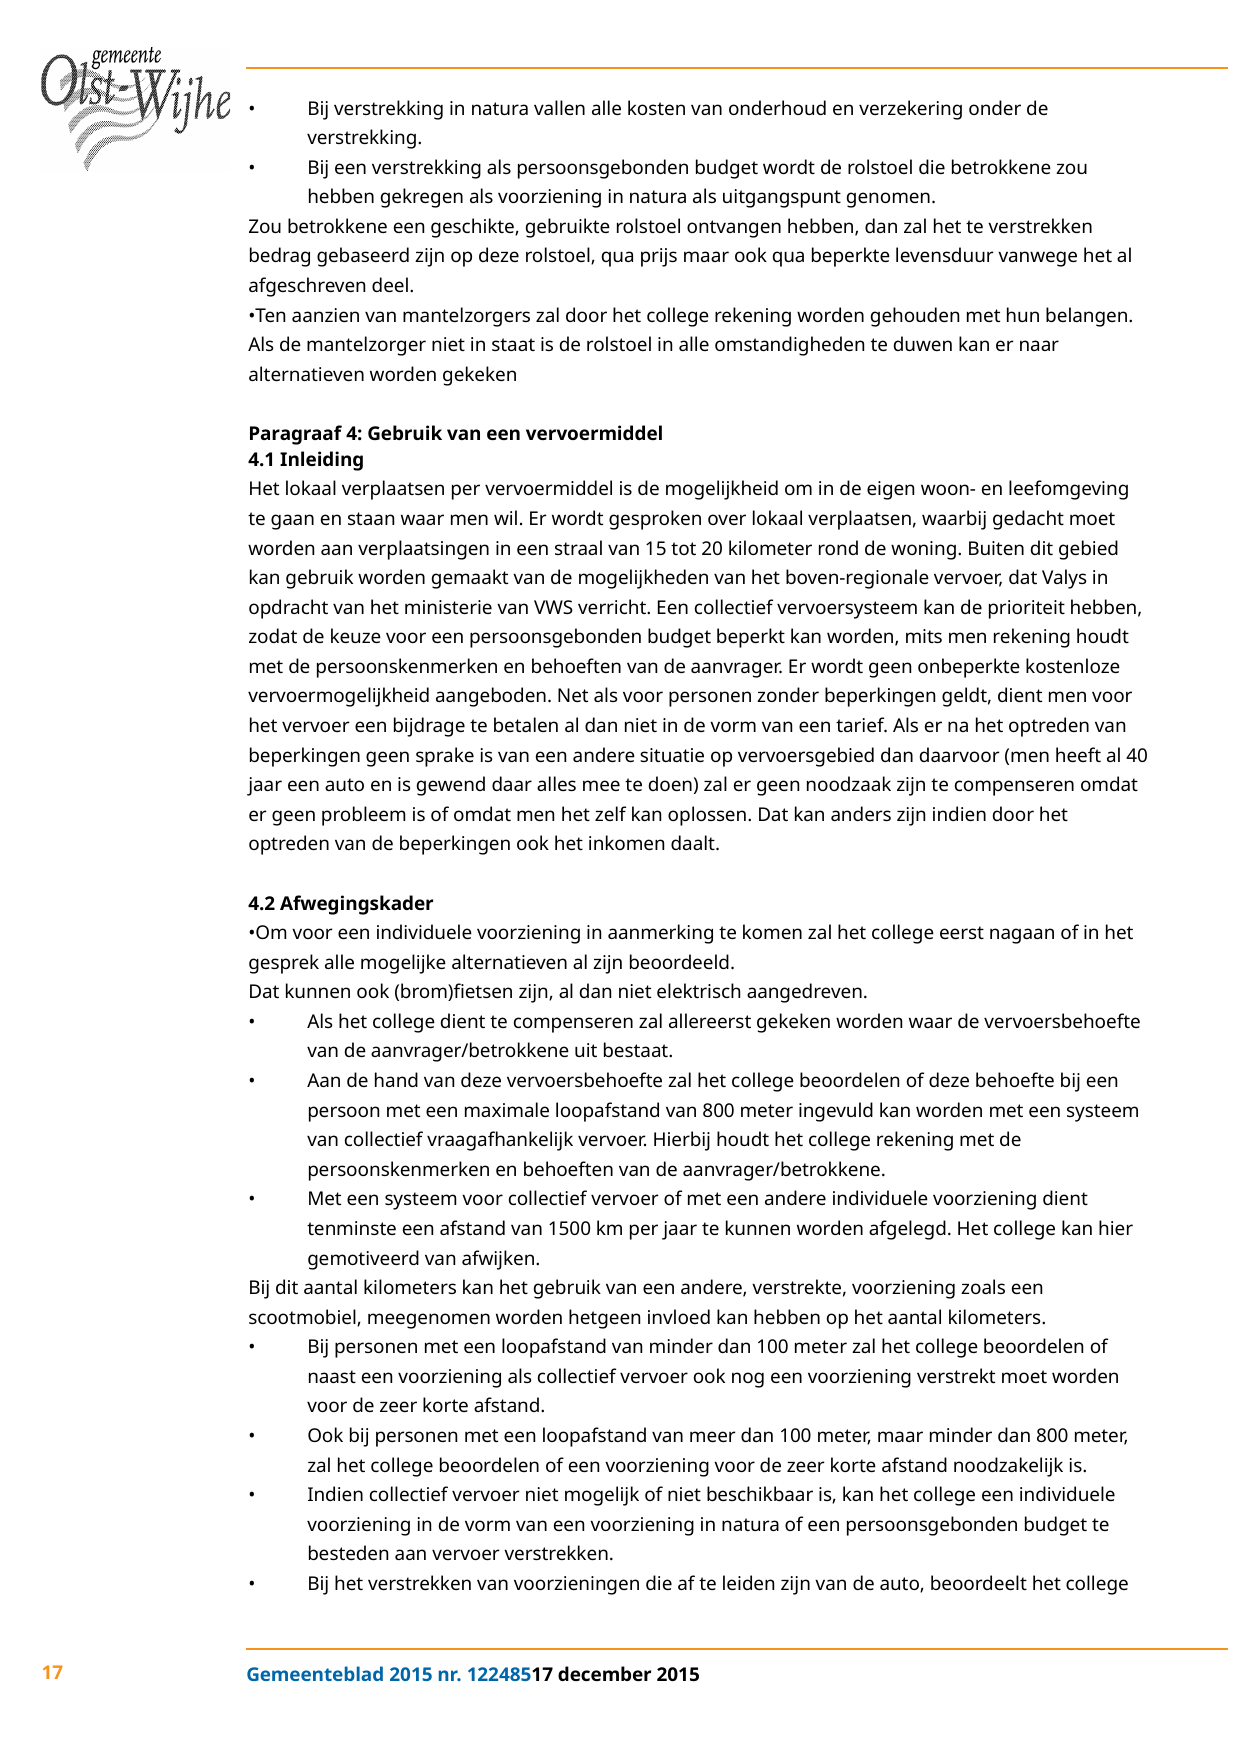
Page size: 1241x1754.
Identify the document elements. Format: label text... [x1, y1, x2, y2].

text •Om voor een individuele voorziening in aanmerking te komen zal het college eerst nagaan of in het gesprek alle mogelijke alternatieven al zijn beoordeeld. [248, 919, 1152, 974]
list Aan de hand van deze vervoersbehoefte zal het college beoordelen of deze behoefte bij een persoon met een maximale loopafstand van 800 meter ingevuld kan worden met een systeem van collectief vraagafhankelijk vervoer. Hierbij houdt het college rekening met de persoonskenmerken en behoeften van de aanvrager/betrokkene. [248, 1067, 1152, 1182]
list Als het college dient te compenseren zal allereerst gekeken worden waar de vervoersbehoefte van de aanvrager/betrokkene uit bestaat. [248, 1008, 1152, 1063]
list Bij personen met een loopafstand van minder dan 100 meter zal het college beoordelen of naast een voorziening als collectief vervoer ook nog een voorziening verstrekt moet worden voor de zeer korte afstand. [248, 1333, 1152, 1418]
picture [41, 47, 231, 172]
text Zou betrokkene een geschikte, gebruikte rolstoel ontvangen hebben, dan zal het te verstrekken bedrag gebaseerd zijn op deze rolstoel, qua prijs maar ook qua beperkte levensduur vanwege het al afgeschreven deel. [248, 213, 1152, 298]
list Bij verstrekking in natura vallen alle kosten van onderhoud en verzekering onder de verstrekking. [248, 95, 1152, 150]
list Indien collectief vervoer niet mogelijk of niet beschikbaar is, kan het college een individuele voorziening in de vorm van een voorziening in natura of een persoonsgebonden budget te besteden aan vervoer verstrekken. [248, 1481, 1152, 1566]
text Bij dit aantal kilometers kan het gebruik van een andere, verstrekte, voorziening zoals een scootmobiel, meegenomen worden hetgeen invloed kan hebben op het aantal kilometers. [248, 1274, 1152, 1329]
text 4.1 Inleiding [248, 446, 1152, 472]
list Met een systeem voor collectief vervoer of met een andere individuele voorziening dient tenminste een afstand van 1500 km per jaar te kunnen worden afgelegd. Het college kan hier gemotiveerd van afwijken. [248, 1186, 1152, 1270]
list Ook bij personen met een loopafstand van meer dan 100 meter, maar minder dan 800 meter, zal het college beoordelen of een voorziening voor de zeer korte afstand noodzakelijk is. [248, 1422, 1152, 1477]
text Dat kunnen ook (brom)fietsen zijn, al dan niet elektrisch aangedreven. [248, 978, 1152, 1004]
text •Ten aanzien van mantelzorgers zal door het college rekening worden gehouden met hun belangen. Als de mantelzorger niet in staat is de rolstoel in alle omstandigheden te duwen kan er naar alternatieven worden gekeken [248, 302, 1152, 387]
list Bij het verstrekken van voorzieningen die af te leiden zijn van de auto, beoordeelt het college [248, 1570, 1152, 1596]
list Bij een verstrekking als persoonsgebonden budget wordt de rolstoel die betrokkene zou hebben gekregen als voorziening in natura als uitgangspunt genomen. [248, 154, 1152, 209]
text 4.2 Afwegingskader [248, 890, 1152, 915]
text Paragraaf 4: Gebruik van een vervoermiddel [248, 420, 1152, 446]
text Het lokaal verplaatsen per vervoermiddel is de mogelijkheid om in de eigen woon- en leefomgeving te gaan en staan waar men wil. Er wordt gesproken over lokaal verplaatsen, waarbij gedacht moet worden aan verplaatsingen in een straal van 15 tot 20 kilometer rond de woning. Buiten dit gebied kan gebruik worden gemaakt van de mogelijkheden van het boven-regionale vervoer, dat Valys in opdracht van het ministerie van VWS verricht. Een collectief vervoersysteem kan de prioriteit hebben, zodat de keuze voor een persoonsgebonden budget beperkt kan worden, mits men rekening houdt met de persoonskenmerken en behoeften van de aanvrager. Er wordt geen onbeperkte kostenloze vervoermogelijkheid aangeboden. Net als voor personen zonder beperkingen geldt, dient men voor het vervoer een bijdrage te betalen al dan niet in de vorm van een tarief. Als er na het optreden van beperkingen geen sprake is van een andere situatie op vervoersgebied dan daarvoor (men heeft al 40 jaar een auto en is gewend daar alles mee te doen) zal er geen noodzaak zijn te compenseren omdat er geen probleem is of omdat men het zelf kan oplossen. Dat kan anders zijn indien door het optreden van de beperkingen ook het inkomen daalt. [248, 476, 1152, 856]
